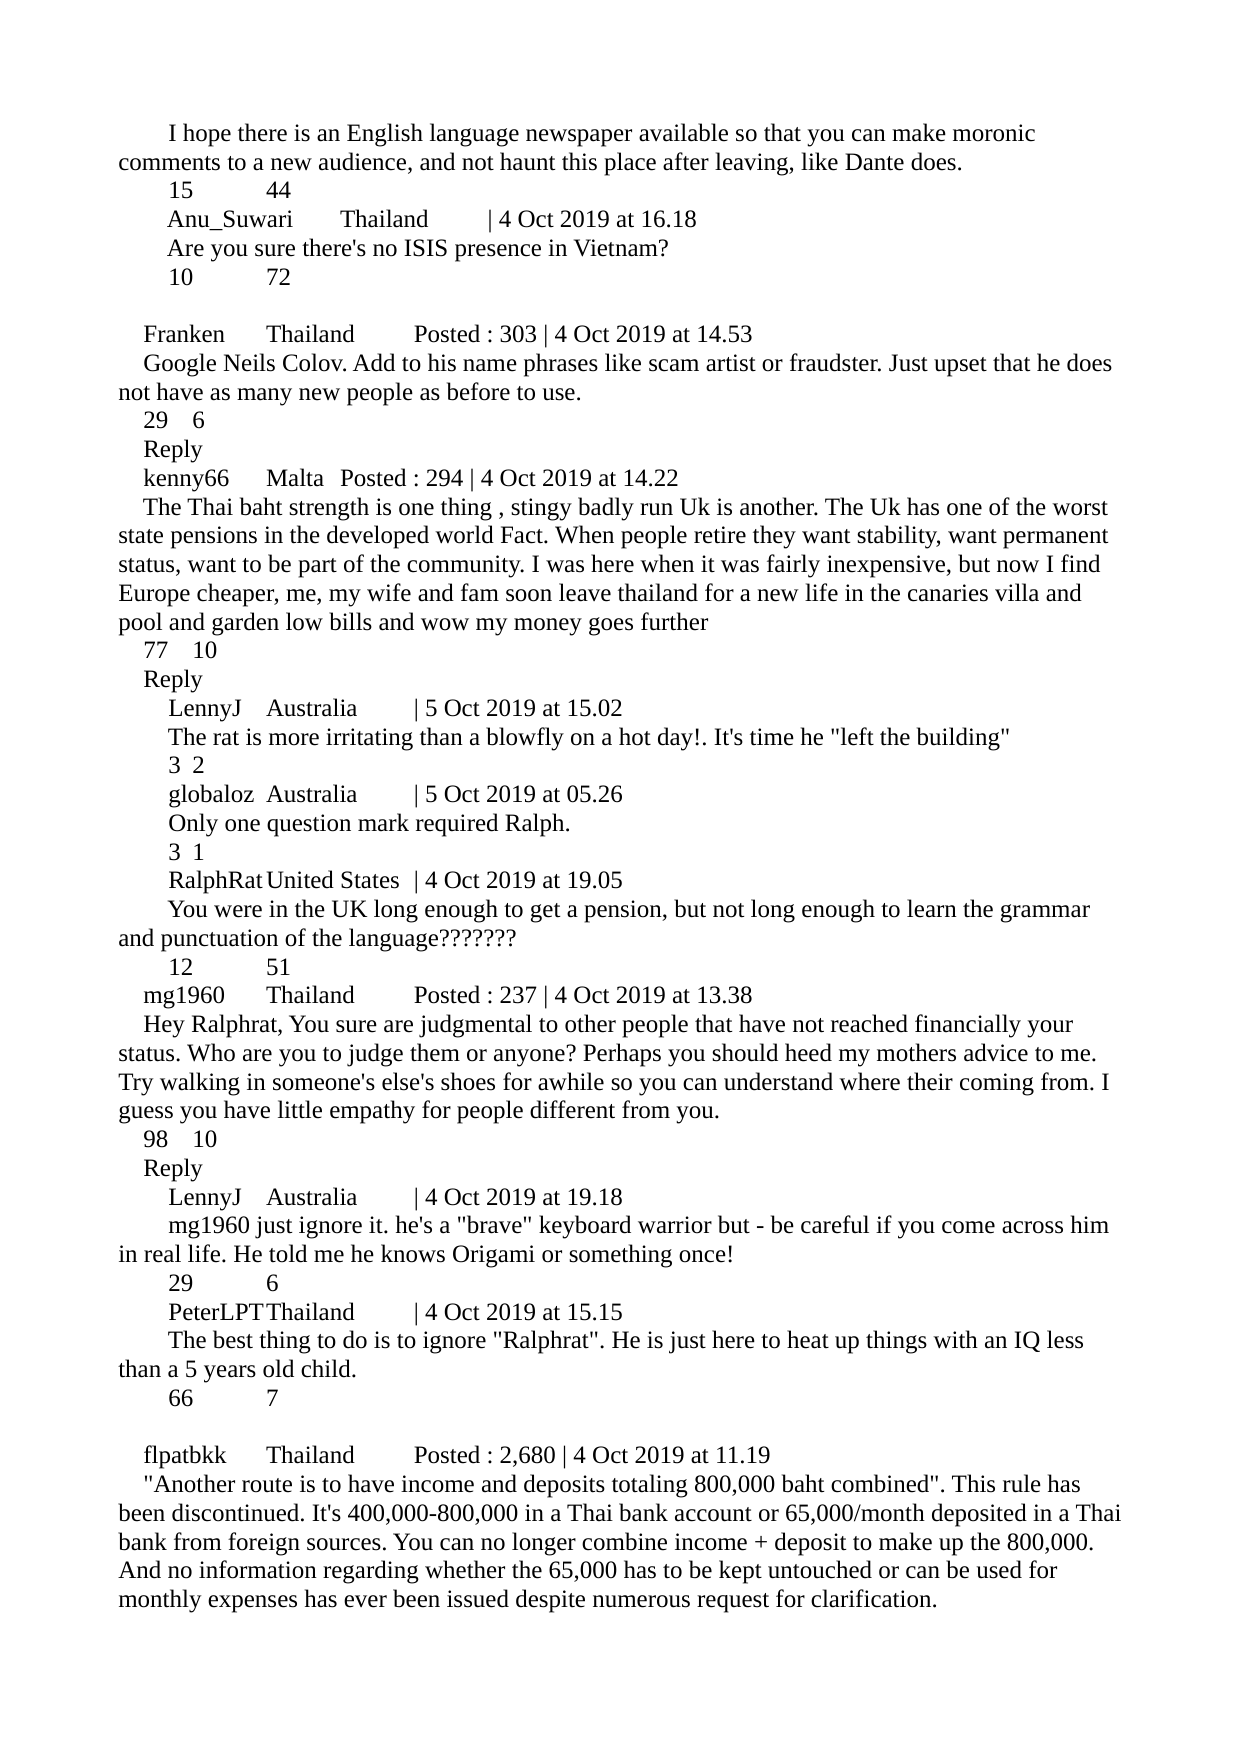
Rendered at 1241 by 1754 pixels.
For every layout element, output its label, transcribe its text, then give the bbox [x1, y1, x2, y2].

text RalphRat United States | 4 Oct 2019 at 19.05 [118, 866, 1122, 894]
text Google Neils Colov. Add to his name phrases like scam artist or fraudster. Just upset that he does not have as many new people as before to use. [118, 348, 1122, 406]
text Are you sure there's no ISIS presence in Vietnam? [118, 233, 1122, 262]
text Reply [118, 1153, 1122, 1182]
text 66 7 [118, 1383, 1122, 1412]
text mg1960 just ignore it. he's a "brave" keyboard warrior but - be careful if you come across him in real life. He told me he knows Origami or something once! [118, 1211, 1122, 1268]
text globaloz Australia | 5 Oct 2019 at 05.26 [118, 779, 1122, 808]
text LennyJ Australia | 4 Oct 2019 at 19.18 [118, 1182, 1122, 1211]
text 3 1 [118, 837, 1122, 866]
text I hope there is an English language newspaper available so that you can make moronic comments to a new audience, and not haunt this place after leaving, like Dante does. [118, 118, 1122, 176]
text The rat is more irritating than a blowfly on a hot day!. It's time he "left the building" [118, 722, 1122, 751]
text 98 10 [118, 1124, 1122, 1153]
text You were in the UK long enough to get a pension, but not long enough to learn the grammar and punctuation of the language??????? [118, 894, 1122, 952]
text LennyJ Australia | 5 Oct 2019 at 15.02 [118, 693, 1122, 722]
text Anu_Suwari Thailand | 4 Oct 2019 at 16.18 [118, 204, 1122, 233]
text 10 72 [118, 262, 1122, 291]
text The best thing to do is to ignore "Ralphrat". He is just here to heat up things with an IQ less than a 5 years old child. [118, 1326, 1122, 1383]
text 15 44 [118, 176, 1122, 204]
text "Another route is to have income and deposits totaling 800,000 baht combined". This rule has been discontinued. It's 400,000-800,000 in a Thai bank account or 65,000/month deposited in a Thai bank from foreign sources. You can no longer combine income + deposit to make up the 800,000. And no information regarding whether the 65,000 has to be kept untouched or can be used for monthly expenses has ever been issued despite numerous request for clarification. [118, 1469, 1122, 1613]
text Franken Thailand Posted : 303 | 4 Oct 2019 at 14.53 [118, 319, 1122, 348]
text Hey Ralphrat, You sure are judgmental to other people that have not reached financially your status. Who are you to judge them or anyone? Perhaps you should heed my mothers advice to me. Try walking in someone's else's shoes for awhile so you can understand where their coming from. I guess you have little empathy for people different from you. [118, 1009, 1122, 1124]
text Reply [118, 664, 1122, 693]
text Reply [118, 434, 1122, 463]
text 77 10 [118, 636, 1122, 664]
text flpatbkk Thailand Posted : 2,680 | 4 Oct 2019 at 11.19 [118, 1441, 1122, 1469]
text 29 6 [118, 1268, 1122, 1297]
text mg1960 Thailand Posted : 237 | 4 Oct 2019 at 13.38 [118, 981, 1122, 1009]
text 29 6 [118, 406, 1122, 434]
text 12 51 [118, 952, 1122, 981]
text 3 2 [118, 751, 1122, 779]
text kenny66 Malta Posted : 294 | 4 Oct 2019 at 14.22 [118, 463, 1122, 492]
text The Thai baht strength is one thing , stingy badly run Uk is another. The Uk has one of the worst state pensions in the developed world Fact. When people retire they want stability, want permanent status, want to be part of the community. I was here when it was fairly inexpensive, but now I find Europe cheaper, me, my wife and fam soon leave thailand for a new life in the canaries villa and pool and garden low bills and wow my money goes further [118, 492, 1122, 636]
text Only one question mark required Ralph. [118, 808, 1122, 837]
text PeterLPT Thailand | 4 Oct 2019 at 15.15 [118, 1297, 1122, 1326]
